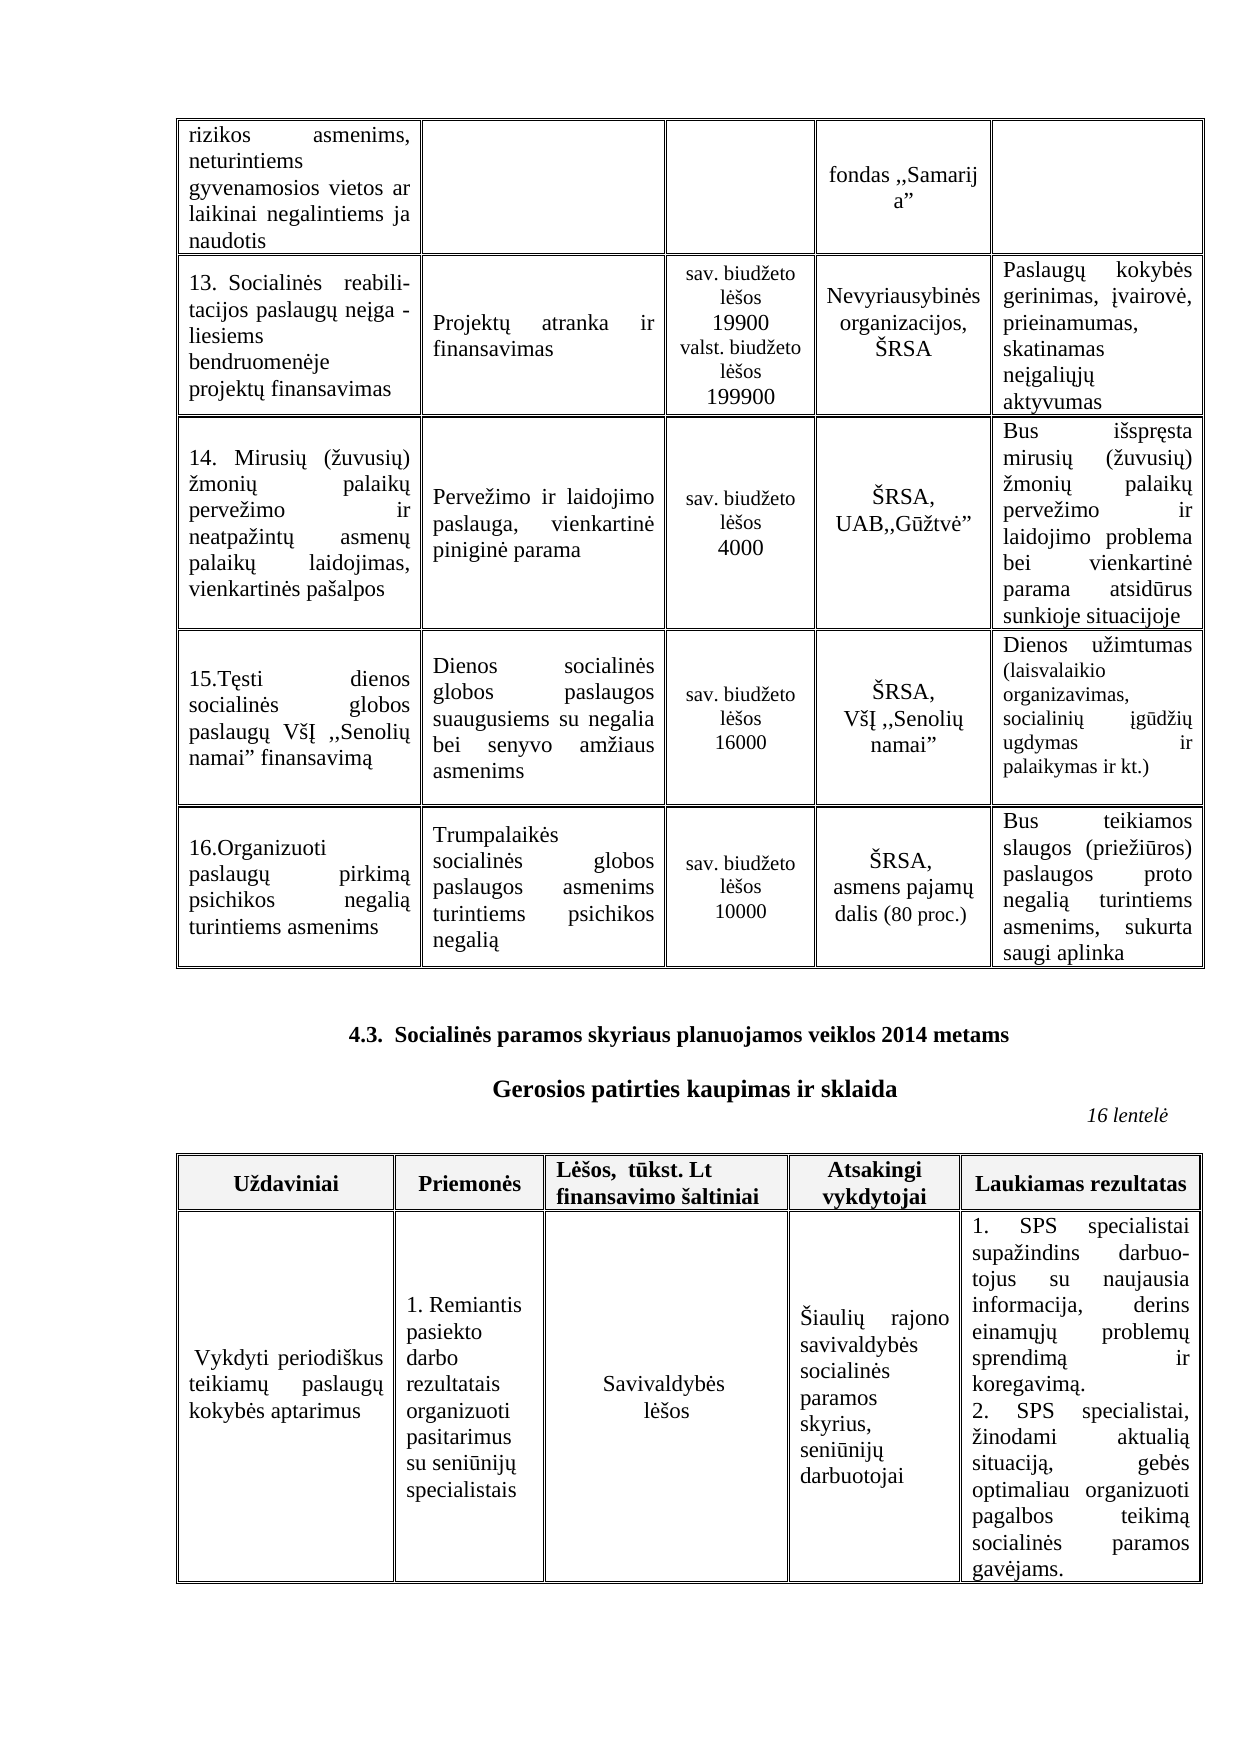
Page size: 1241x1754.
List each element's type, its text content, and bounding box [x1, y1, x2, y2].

table_cell [667, 121, 814, 253]
table_cell Dienos užimtumas (laisvalaikio organizavimas, socialinių įgūdžių ugdymas ir palaikymas ir kt.) [993, 631, 1202, 804]
table_cell fondas ,,Samarija” [817, 121, 990, 253]
table_cell 16.Organizuoti paslaugų pirkimą psichikos negalią turintiems asmenims [179, 808, 420, 966]
table_header Lėšos, tūkst. Lt finansavimo šaltiniai [546, 1156, 787, 1209]
table_cell Trumpalaikės socialinės globos paslaugos asmenims turintiems psichikos negalią [423, 808, 664, 966]
table_cell Savivaldybės lėšos [546, 1212, 787, 1581]
table_cell sav. biudžeto lėšos 4000 [667, 418, 814, 628]
table_cell sav. biudžeto lėšos 16000 [667, 631, 814, 804]
table_cell Vykdyti periodiškus teikiamų paslaugų kokybės aptarimus [179, 1212, 393, 1581]
table_cell Paslaugų kokybės gerinimas, įvairovė, prieinamumas, skatinamas neįgaliųjų aktyvumas [993, 256, 1202, 414]
table_cell 13. Socialinės reabili- tacijos paslaugų neįga -liesiems bendruomenėje projektų finansavimas [179, 256, 420, 414]
table_cell Dienos socialinės globos paslaugos suaugusiems su negalia bei senyvo amžiaus asmenims [423, 631, 664, 804]
table_cell 1. Remiantis pasiekto darbo rezultatais organizuoti pasitarimus su seniūnijų specialistais [396, 1212, 543, 1581]
text Gerosios patirties kaupimas ir sklaida [215, 1074, 1181, 1103]
table_header Priemonės [396, 1156, 543, 1209]
text 16 lentelė [852, 1103, 1181, 1127]
table_cell sav. biudžeto lėšos 10000 [667, 808, 814, 966]
table_header Laukiamas rezultatas [962, 1156, 1199, 1209]
table_cell ŠRSA, UAB,,Gūžtvė” [817, 418, 990, 628]
table_cell 15.Tęsti dienos socialinės globos paslaugų VšĮ ,,Senolių namai” finansavimą [179, 631, 420, 804]
table_cell Pervežimo ir laidojimo paslauga, vienkartinė piniginė parama [423, 418, 664, 628]
table_cell Nevyriausybinės organizacijos, ŠRSA [817, 256, 990, 414]
table_cell ŠRSA, VšĮ ,,Senolių namai” [817, 631, 990, 804]
table_cell Bus teikiamos slaugos (priežiūros) paslaugos proto negalią turintiems asmenims, sukurta saugi aplinka [993, 808, 1202, 966]
table_cell [993, 121, 1202, 253]
text 4.3. Socialinės paramos skyriaus planuojamos veiklos 2014 metams [177, 1021, 1181, 1048]
table_cell [423, 121, 664, 253]
table_header Atsakingi vykdytojai [790, 1156, 959, 1209]
table_cell Bus išspręsta mirusių (žuvusių) žmonių palaikų pervežimo ir laidojimo problema bei vienkartinė parama atsidūrus sunkioje situacijoje [993, 418, 1202, 628]
table_cell ŠRSA, asmens pajamų dalis (80 proc.) [817, 808, 990, 966]
table_cell Šiaulių rajono savivaldybės socialinės paramos skyrius, seniūnijų darbuotojai [790, 1212, 959, 1581]
table_cell rizikos asmenims, neturintiems gyvenamosios vietos ar laikinai negalintiems ja naudotis [179, 121, 420, 253]
table_cell 1. SPS specialistai supažindins darbuo-tojus su naujausia informacija, derins einamųjų problemų sprendimą ir koregavimą. 2. SPS specialistai, žinodami aktualią situaciją, gebės optimaliau organizuoti pagalbos teikimą socialinės paramos gavėjams. [962, 1212, 1199, 1581]
table_cell Projektų atranka ir finansavimas [423, 256, 664, 414]
table_cell sav. biudžeto lėšos 19900 valst. biudžeto lėšos 199900 [667, 256, 814, 414]
table_header Uždaviniai [179, 1156, 393, 1209]
table_cell 14. Mirusių (žuvusių) žmonių palaikų pervežimo ir neatpažintų asmenų palaikų laidojimas, vienkartinės pašalpos [179, 418, 420, 628]
